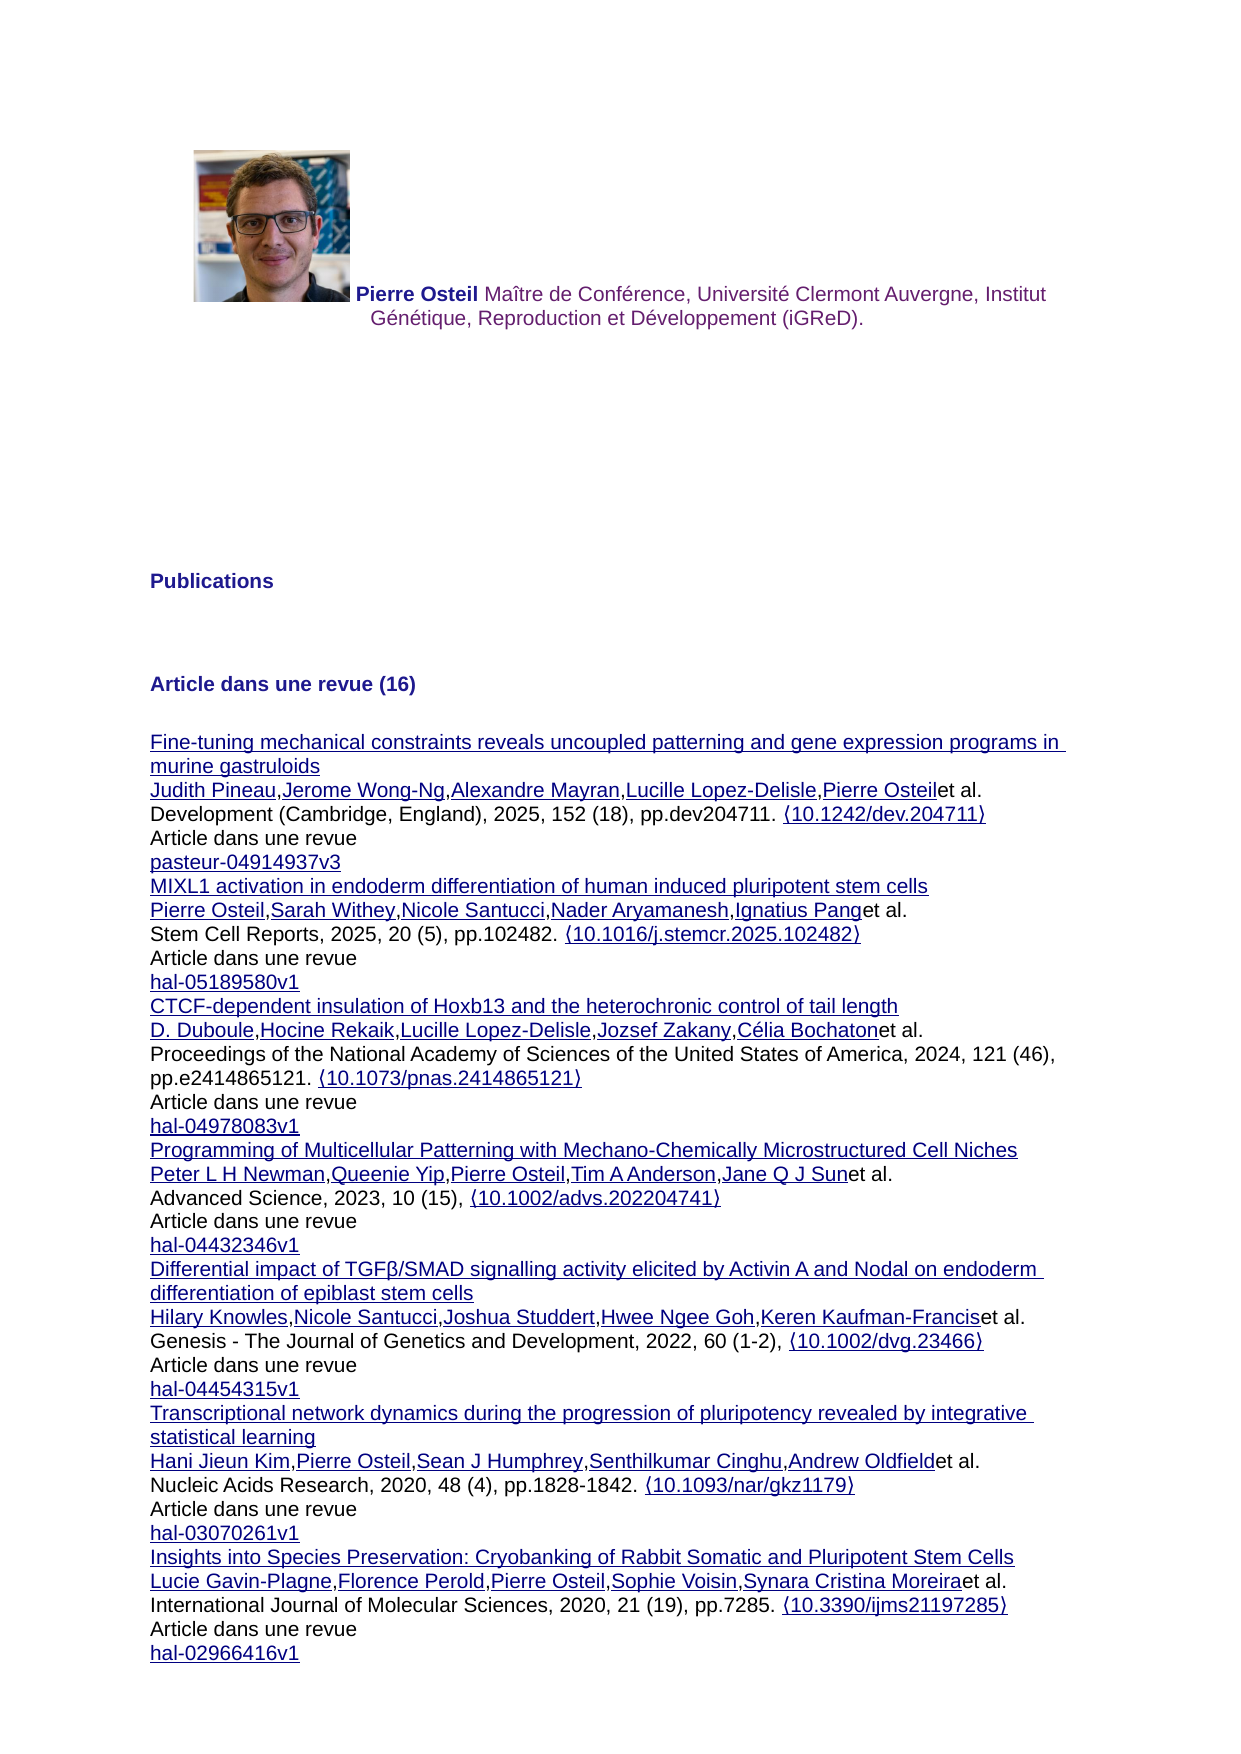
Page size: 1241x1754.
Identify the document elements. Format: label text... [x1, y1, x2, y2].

table_header Fine-tuning mechanical constraints reveals uncoupled patterning and gene expression programs in murine gastruloids Judith Pineau,Jerome Wong-Ng,Alexandre Mayran,Lucille Lopez-Delisle,Pierre Osteilet al. Development (Cambridge, England), 2025, 152 (18), pp.dev204711. ⟨10.1242/dev.204711⟩ Article dans une revue pasteur-04914937v3 [150, 730, 1090, 874]
subtitle Publications [150, 569, 1090, 593]
subtitle Article dans une revue (16) [150, 672, 1090, 696]
subtitle Pierre Osteil Maître de Conférence, Université Clermont Auvergne, Institut Génétique, Reproduction et Développement (iGReD). [150, 150, 1090, 330]
table_cell Differential impact of TGFβ/SMAD signalling activity elicited by Activin A and Nodal on endoderm differentiation of epiblast stem cells Hilary Knowles,Nicole Santucci,Joshua Studdert,Hwee Ngee Goh,Keren Kaufman-Franciset al. Genesis - The Journal of Genetics and Development, 2022, 60 (1-2), ⟨10.1002/dvg.23466⟩ Article dans une revue hal-04454315v1 [150, 1257, 1090, 1401]
table_cell MIXL1 activation in endoderm differentiation of human induced pluripotent stem cells Pierre Osteil,Sarah Withey,Nicole Santucci,Nader Aryamanesh,Ignatius Panget al. Stem Cell Reports, 2025, 20 (5), pp.102482. ⟨10.1016/j.stemcr.2025.102482⟩ Article dans une revue hal-05189580v1 [150, 874, 1090, 994]
picture [193, 150, 350, 302]
table_cell CTCF-dependent insulation of Hoxb13 and the heterochronic control of tail length D. Duboule,Hocine Rekaik,Lucille Lopez-Delisle,Jozsef Zakany,Célia Bochatonet al. Proceedings of the National Academy of Sciences of the United States of America, 2024, 121 (46), pp.e2414865121. ⟨10.1073/pnas.2414865121⟩ Article dans une revue hal-04978083v1 [150, 994, 1090, 1137]
table_cell Insights into Species Preservation: Cryobanking of Rabbit Somatic and Pluripotent Stem Cells Lucie Gavin-Plagne,Florence Perold,Pierre Osteil,Sophie Voisin,Synara Cristina Moreiraet al. International Journal of Molecular Sciences, 2020, 21 (19), pp.7285. ⟨10.3390/ijms21197285⟩ Article dans une revue hal-02966416v1 [150, 1545, 1090, 1664]
table_cell Transcriptional network dynamics during the progression of pluripotency revealed by integrative statistical learning Hani Jieun Kim,Pierre Osteil,Sean J Humphrey,Senthilkumar Cinghu,Andrew Oldfieldet al. Nucleic Acids Research, 2020, 48 (4), pp.1828-1842. ⟨10.1093/nar/gkz1179⟩ Article dans une revue hal-03070261v1 [150, 1401, 1090, 1545]
table_cell Programming of Multicellular Patterning with Mechano‐Chemically Microstructured Cell Niches Peter L H Newman,Queenie Yip,Pierre Osteil,Tim A Anderson,Jane Q J Sunet al. Advanced Science, 2023, 10 (15), ⟨10.1002/advs.202204741⟩ Article dans une revue hal-04432346v1 [150, 1138, 1090, 1257]
